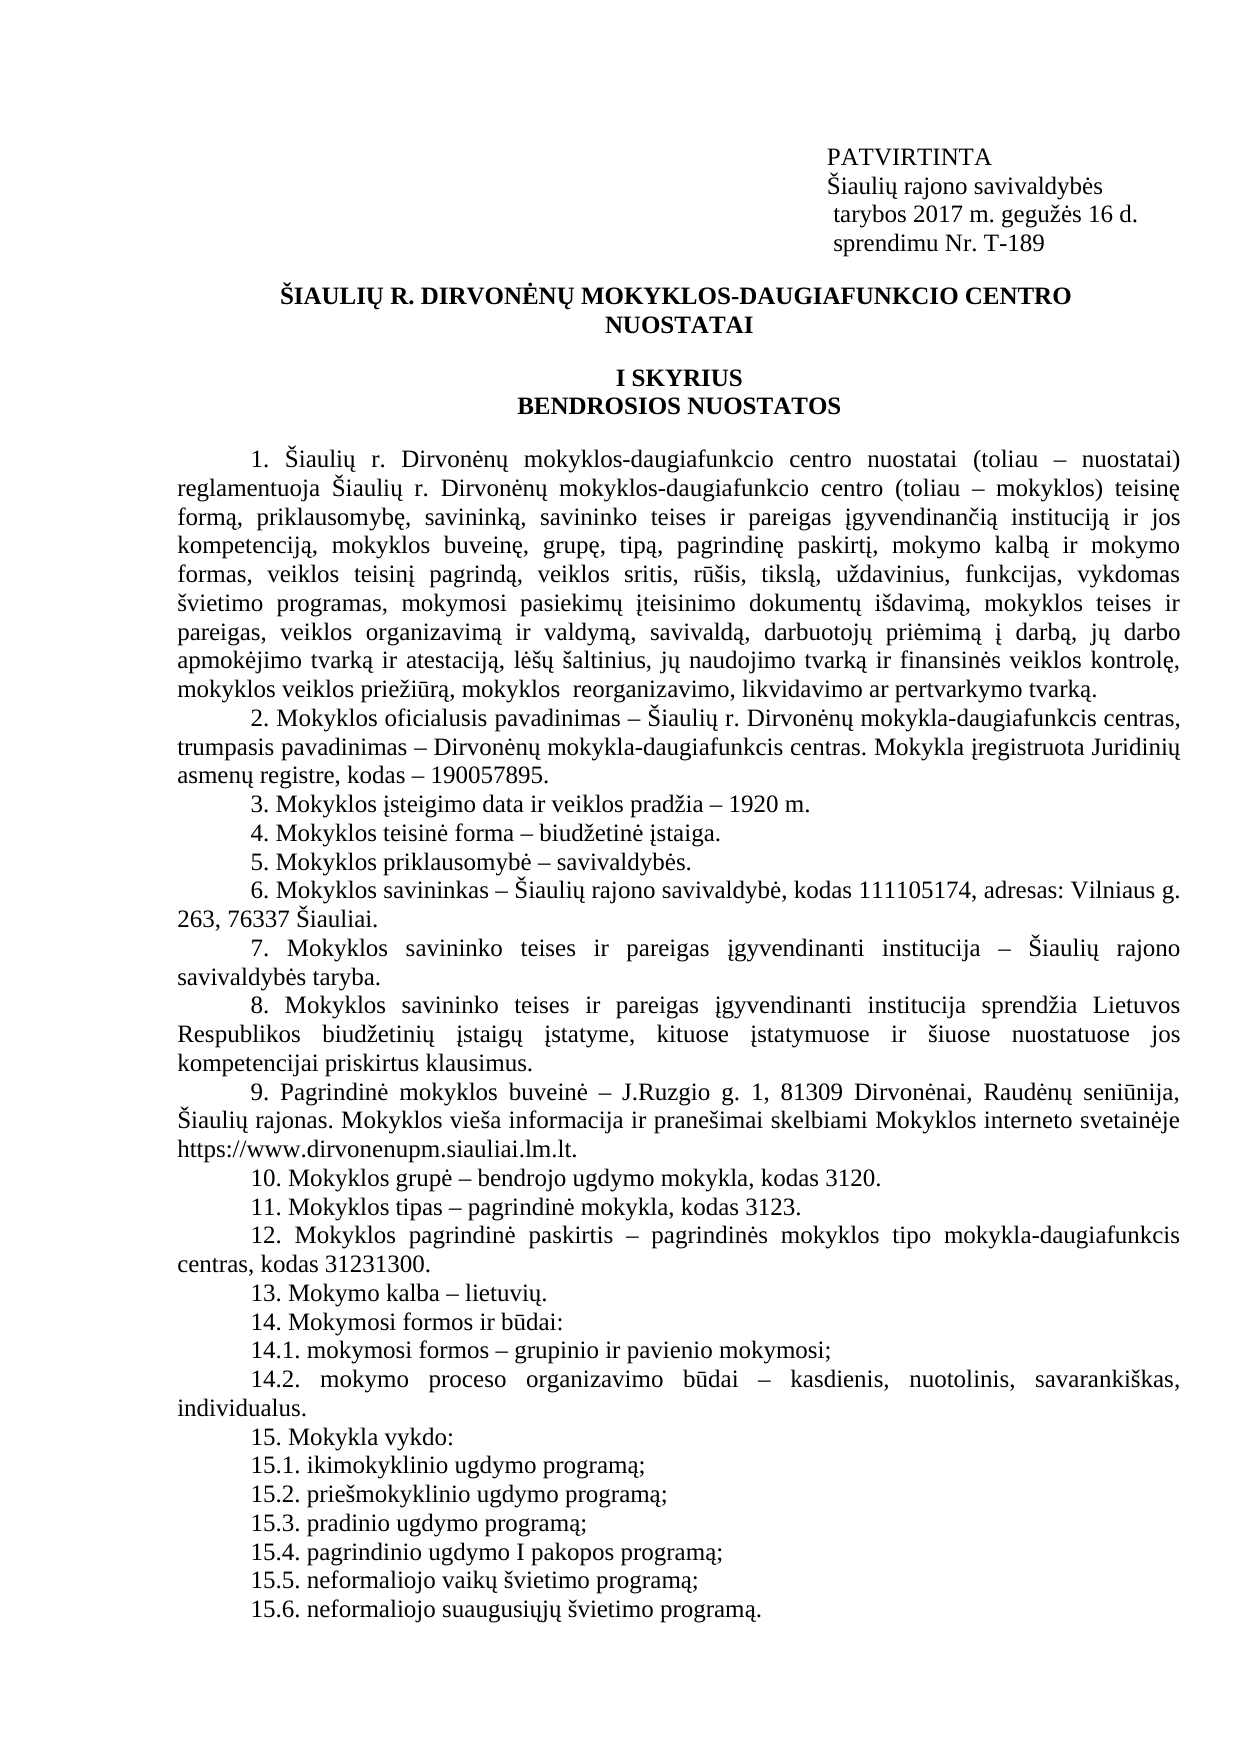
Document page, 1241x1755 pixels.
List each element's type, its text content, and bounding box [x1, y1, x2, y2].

text BENDROSIOS NUOSTATOS [177, 391, 1181, 420]
text 5. Mokyklos priklausomybė – savivaldybės. [177, 847, 1181, 875]
text 1. Šiaulių r. Dirvonėnų mokyklos-daugiafunkcio centro nuostatai (toliau – nuostatai) reglamentuoja Šiaulių r. Dirvonėnų mokyklos-daugiafunkcio centro (toliau – mokyklos) teisinę formą, priklausomybę, savininką, savininko teises ir pareigas įgyvendinančią instituciją ir jos kompetenciją, mokyklos buveinę, grupę, tipą, pagrindinę paskirtį, mokymo kalbą ir mokymo formas, veiklos teisinį pagrindą, veiklos sritis, rūšis, tikslą, uždavinius, funkcijas, vykdomas švietimo programas, mokymosi pasiekimų įteisinimo dokumentų išdavimą, mokyklos teises ir pareigas, veiklos organizavimą ir valdymą, savivaldą, darbuotojų priėmimą į darbą, jų darbo apmokėjimo tvarką ir atestaciją, lėšų šaltinius, jų naudojimo tvarką ir finansinės veiklos kontrolę, mokyklos veiklos priežiūrą, mokyklos reorganizavimo, likvidavimo ar pertvarkymo tvarką. [177, 444, 1181, 703]
text PATVIRTINTA [827, 142, 1181, 171]
text 13. Mokymo kalba – lietuvių. [177, 1278, 1181, 1307]
text I SKYRIUS [177, 363, 1181, 391]
text 15.6. neformaliojo suaugusiųjų švietimo programą. [177, 1594, 1181, 1623]
text sprendimu Nr. T-189 [827, 228, 1181, 257]
text 10. Mokyklos grupė – bendrojo ugdymo mokykla, kodas 3120. [177, 1163, 1181, 1192]
text 15. Mokykla vykdo: [177, 1422, 1181, 1450]
text NUOSTATAI [177, 310, 1181, 338]
text 15.4. pagrindinio ugdymo I pakopos programą; [177, 1537, 1181, 1565]
text tarybos 2017 m. gegužės 16 d. [827, 199, 1181, 228]
text 6. Mokyklos savininkas – Šiaulių rajono savivaldybė, kodas 111105174, adresas: Vilniaus g. 263, 76337 Šiauliai. [177, 875, 1181, 933]
text 14. Mokymosi formos ir būdai: [177, 1307, 1181, 1335]
text 11. Mokyklos tipas – pagrindinė mokykla, kodas 3123. [177, 1192, 1181, 1220]
text 14.2. mokymo proceso organizavimo būdai – kasdienis, nuotolinis, savarankiškas, individualus. [177, 1364, 1181, 1422]
text 15.3. pradinio ugdymo programą; [177, 1508, 1181, 1537]
text 15.5. neformaliojo vaikų švietimo programą; [177, 1565, 1181, 1594]
text 9. Pagrindinė mokyklos buveinė – J.Ruzgio g. 1, 81309 Dirvonėnai, Raudėnų seniūnija, Šiaulių rajonas. Mokyklos vieša informacija ir pranešimai skelbiami Mokyklos interneto svetainėje https://www.dirvonenupm.siauliai.lm.lt. [177, 1077, 1181, 1163]
text 14.1. mokymosi formos – grupinio ir pavienio mokymosi; [177, 1335, 1181, 1364]
text 7. Mokyklos savininko teises ir pareigas įgyvendinanti institucija – Šiaulių rajono savivaldybės taryba. [177, 933, 1181, 990]
text 3. Mokyklos įsteigimo data ir veiklos pradžia – 1920 m. [177, 789, 1181, 818]
text 15.1. ikimokyklinio ugdymo programą; [177, 1450, 1181, 1479]
text 15.2. priešmokyklinio ugdymo programą; [177, 1479, 1181, 1508]
text 4. Mokyklos teisinė forma – biudžetinė įstaiga. [177, 818, 1181, 847]
text Šiaulių rajono savivaldybės [827, 171, 1181, 199]
text 2. Mokyklos oficialusis pavadinimas – Šiaulių r. Dirvonėnų mokykla-daugiafunkcis centras, trumpasis pavadinimas – Dirvonėnų mokykla-daugiafunkcis centras. Mokykla įregistruota Juridinių asmenų registre, kodas – 190057895. [177, 703, 1181, 789]
text 12. Mokyklos pagrindinė paskirtis – pagrindinės mokyklos tipo mokykla-daugiafunkcis centras, kodas 31231300. [177, 1220, 1181, 1278]
text 8. Mokyklos savininko teises ir pareigas įgyvendinanti institucija sprendžia Lietuvos Respublikos biudžetinių įstaigų įstatyme, kituose įstatymuose ir šiuose nuostatuose jos kompetencijai priskirtus klausimus. [177, 990, 1181, 1077]
text ŠIAULIŲ R. DIRVONĖNŲ MOKYKLOS-DAUGIAFUNKCIO CENTRO [177, 281, 1181, 310]
